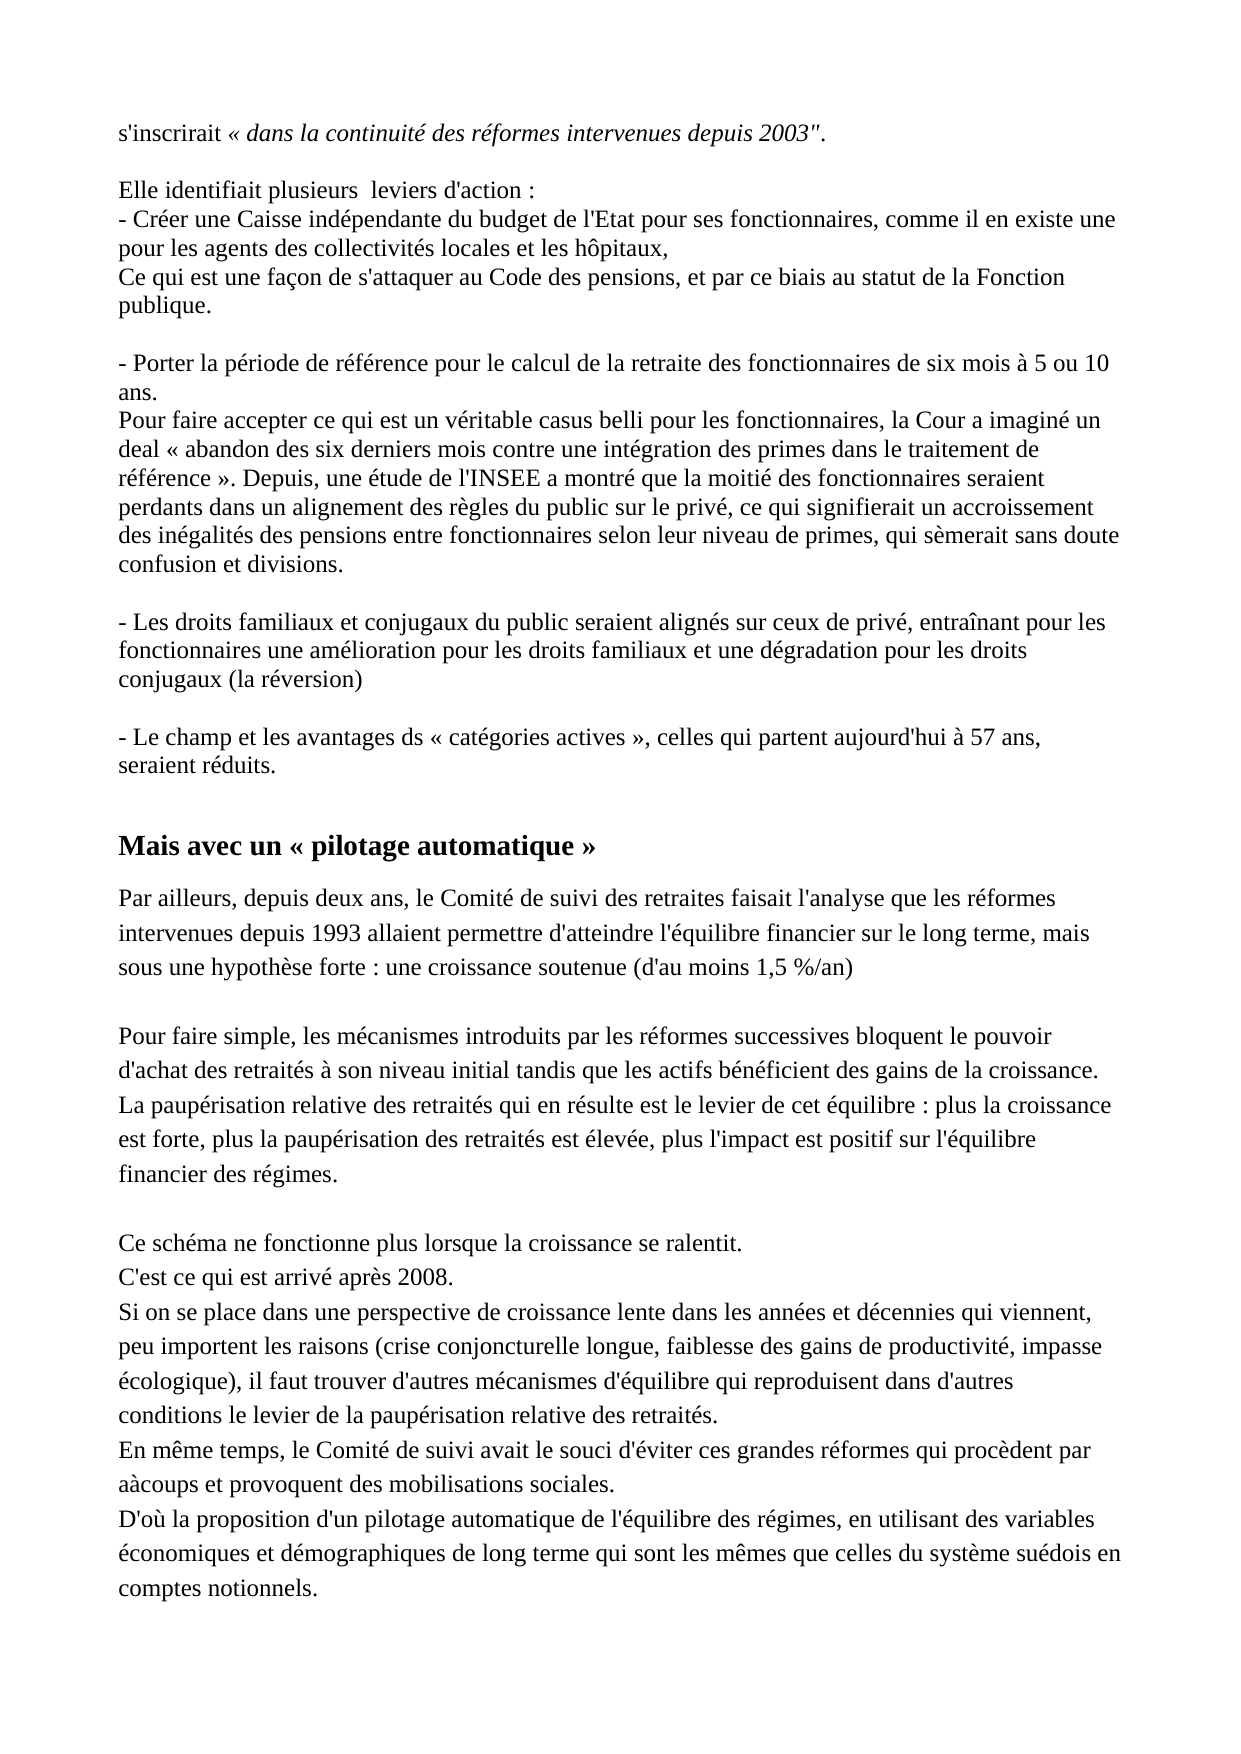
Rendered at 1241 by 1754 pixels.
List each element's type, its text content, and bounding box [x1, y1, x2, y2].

text Si on se place dans une perspective de croissance lente dans les années et décennies qui viennent, peu importent les raisons (crise conjoncturelle longue, faiblesse des gains de productivité, impasse écologique), il faut trouver d'autres mécanismes d'équilibre qui reproduisent dans d'autres conditions le levier de la paupérisation relative des retraités. [118, 1297, 1122, 1429]
text Elle identifiait plusieurs leviers d'action : [118, 176, 1122, 204]
text D'où la proposition d'un pilotage automatique de l'équilibre des régimes, en utilisant des variables économiques et démographiques de long terme qui sont les mêmes que celles du système suédois en comptes notionnels. [118, 1504, 1122, 1602]
text - Le champ et les avantages ds « catégories actives », celles qui partent aujourd'hui à 57 ans, seraient réduits. [118, 722, 1122, 779]
text C'est ce qui est arrivé après 2008. [118, 1262, 1122, 1291]
text - Porter la période de référence pour le calcul de la retraite des fonctionnaires de six mois à 5 ou 10 ans. Pour faire accepter ce qui est un véritable casus belli pour les fonctionnaires, la Cour a imaginé un deal « abandon des six derniers mois contre une intégration des primes dans le traitement de référence ». Depuis, une étude de l'INSEE a montré que la moitié des fonctionnaires seraient perdants dans un alignement des règles du public sur le privé, ce qui signifierait un accroissement des inégalités des pensions entre fonctionnaires selon leur niveau de primes, qui sèmerait sans doute confusion et divisions. [118, 348, 1122, 578]
text - Les droits familiaux et conjugaux du public seraient alignés sur ceux de privé, entraînant pour les fonctionnaires une amélioration pour les droits familiaux et une dégradation pour les droits conjugaux (la réversion) [118, 607, 1122, 693]
text Pour faire simple, les mécanismes introduits par les réformes successives bloquent le pouvoir d'achat des retraités à son niveau initial tandis que les actifs bénéficient des gains de la croissance. La paupérisation relative des retraités qui en résulte est le levier de cet équilibre : plus la croissance est forte, plus la paupérisation des retraités est élevée, plus l'impact est positif sur l'équilibre financier des régimes. [118, 1021, 1122, 1188]
text Par ailleurs, depuis deux ans, le Comité de suivi des retraites faisait l'analyse que les réformes intervenues depuis 1993 allaient permettre d'atteindre l'équilibre financier sur le long terme, mais sous une hypothèse forte : une croissance soutenue (d'au moins 1,5 %/an) [118, 883, 1122, 981]
text Ce qui est une façon de s'attaquer au Code des pensions, et par ce biais au statut de la Fonction publique. [118, 262, 1122, 319]
text Ce schéma ne fonctionne plus lorsque la croissance se ralentit. [118, 1228, 1122, 1257]
text En même temps, le Comité de suivi avait le souci d'éviter ces grandes réformes qui procèdent par aàcoups et provoquent des mobilisations sociales. [118, 1435, 1122, 1498]
text s'inscrirait « dans la continuité des réformes intervenues depuis 2003". [118, 118, 1122, 147]
text Mais avec un « pilotage automatique » [118, 828, 1122, 862]
text - Créer une Caisse indépendante du budget de l'Etat pour ses fonctionnaires, comme il en existe une pour les agents des collectivités locales et les hôpitaux, [118, 204, 1122, 262]
